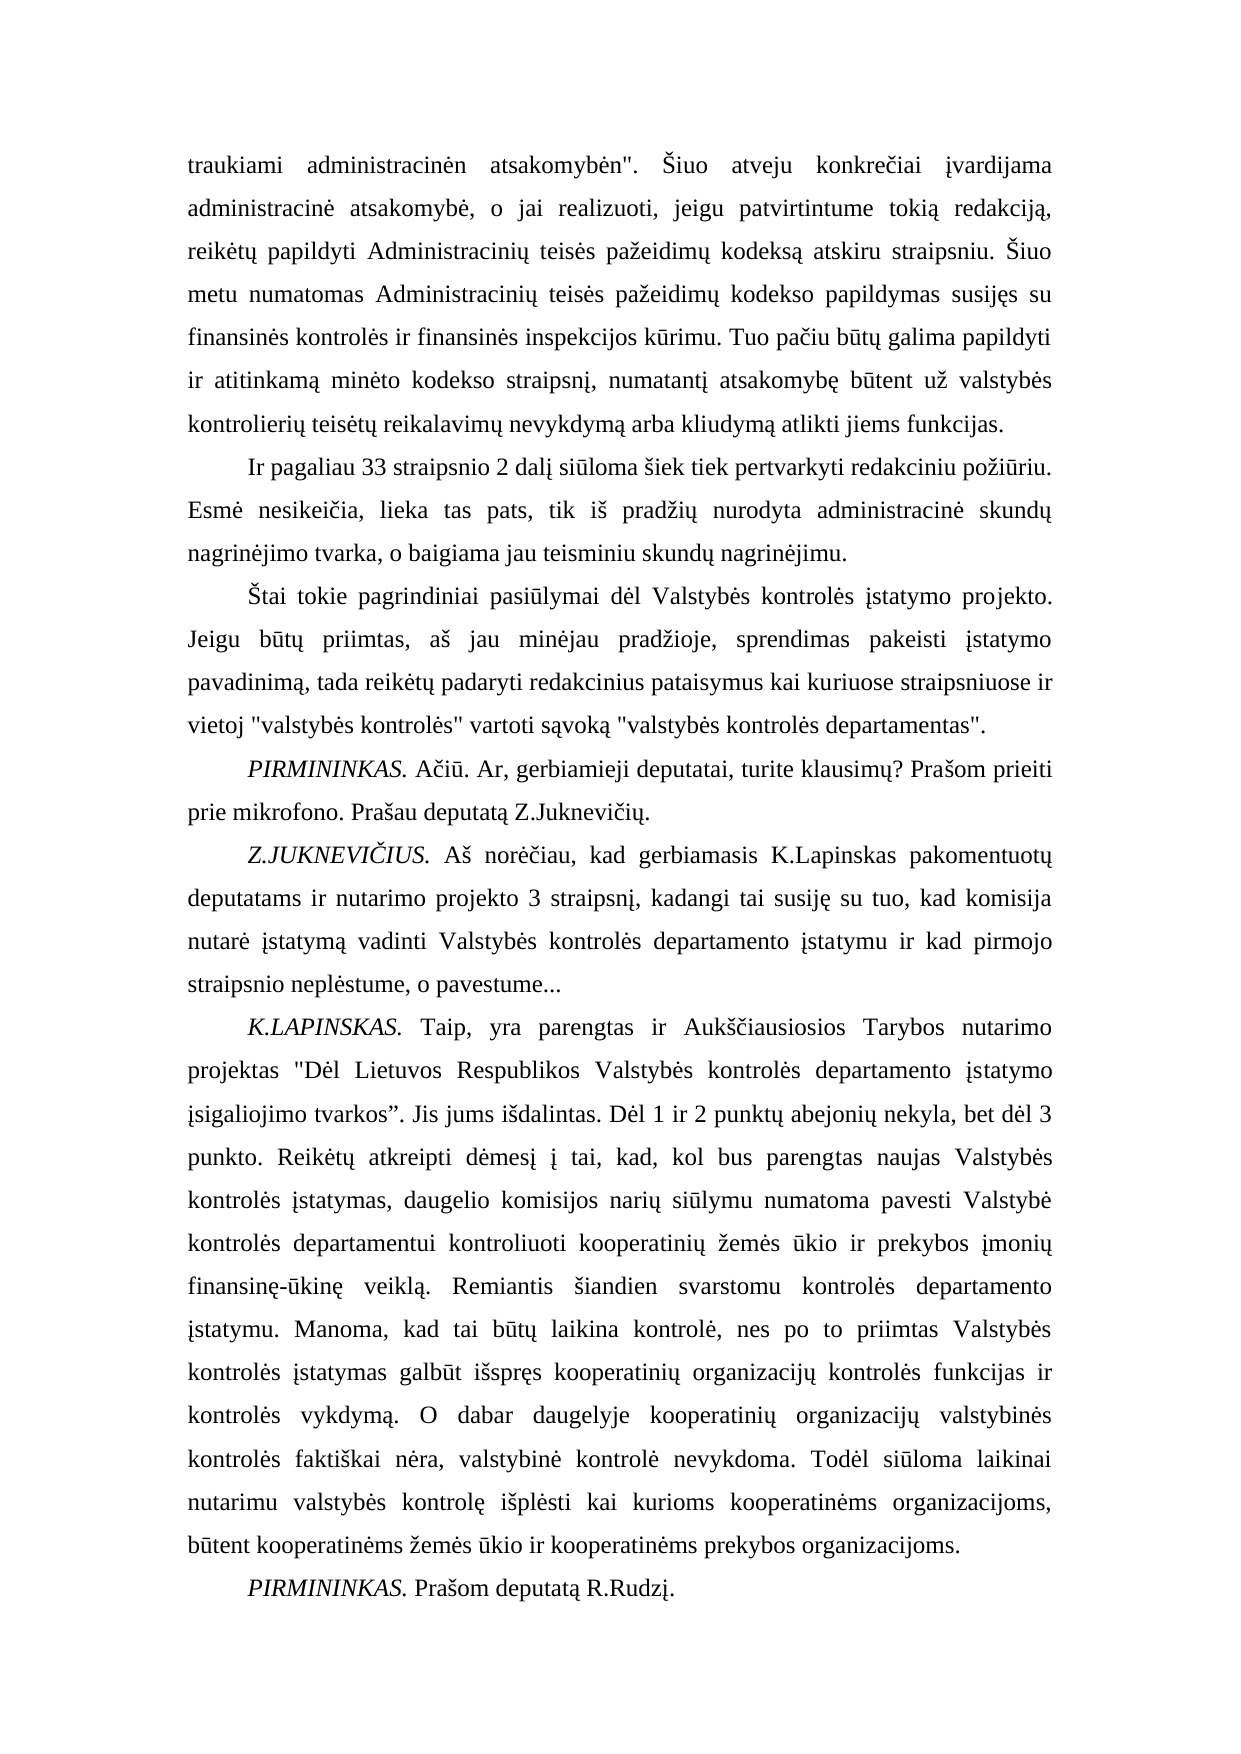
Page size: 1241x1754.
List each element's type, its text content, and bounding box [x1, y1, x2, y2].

text K.LAPINSKAS. Taip, yra parengtas ir Aukščiausiosios Tarybos nutarimo projektas "Dėl Lietuvos Respublikos Valstybės kontrolės departamento įs­tatymo įsigaliojimo tvarkos”. Jis jums išdalintas. Dėl 1 ir 2 punktų abejonių nekyla, bet dėl 3 punkto. Reikėtų atkreipti dėmesį į tai, kad, kol bus pareng­tas naujas Valstybės kontrolės įstatymas, daugelio komisijos narių siūlymu numatoma pavesti Valstybė kontrolės departamentui kontroliuoti koopera­tinių žemės ūkio ir prekybos įmonių finansinę-ūkinę veiklą. Remiantis šiandien svarstomu kontrolės departamento įstatymu. Manoma, kad tai būtų laikina kontrolė, nes po to priimtas Valstybės kontrolės įstatymas galbūt išspręs kooperatinių organizacijų kontrolės funkcijas ir kontrolės vykdymą. O dabar daugelyje kooperatinių organizacijų valstybinės kontrolės faktiškai nėra, valstybinė kontrolė nevykdoma. Todėl siūloma laikinai nutarimu valstybės kontrolę išplėsti kai kurioms kooperatinėms organizacijoms, būtent kooperatinėms žemės ūkio ir kooperatinėms prekybos organizacijoms. [187, 1012, 1053, 1559]
text Ir pagaliau 33 straipsnio 2 dalį siūloma šiek tiek pertvarkyti redakciniu požiūriu. Esmė nesikeičia, lieka tas pats, tik iš pradžių nurodyta administracinė skundų nagrinėjimo tvarka, o baigiama jau teisminiu skundų nagrinėjimu. [187, 452, 1053, 567]
text Štai tokie pagrindiniai pasiūlymai dėl Valstybės kontrolės įstatymo pro­jekto. Jeigu būtų priimtas, aš jau minėjau pradžioje, sprendimas pakeisti įstatymo pavadinimą, tada reikėtų padaryti redakcinius pataisymus kai ku­riuose straipsniuose ir vietoj "valstybės kontrolės" vartoti sąvoką "valstybės kontrolės departamentas". [187, 581, 1053, 739]
text traukiami administracinėn atsakomybėn". Šiuo atveju konkrečiai įvardijama administracinė atsakomybė, o jai realizuoti, jeigu patvirtintume tokią redakciją, reikėtų papildyti Administracinių teisės pažeidimų kodeksą atskiru straipsniu. Šiuo metu numatomas Administracinių teisės pažeidimų kodekso papildymas susijęs su finansinės kontrolės ir finansinės inspekcijos kūrimu. Tuo pačiu būtų galima papildyti ir atitinkamą minėto kodekso straipsnį, numatantį atsakomybę būtent už valstybės kontrolierių teisėtų reikalavimų nevykdymą arba kliudymą atlikti jiems funkcijas. [187, 150, 1053, 437]
text PIRMININKAS. Prašom deputatą R.Rudzį. [187, 1573, 1053, 1602]
text Z.JUKNEVIČIUS. Aš norėčiau, kad gerbiamasis K.Lapinskas pakomentuotų deputatams ir nutarimo projekto 3 straipsnį, kadangi tai susiję su tuo, kad komisija nutarė įstatymą vadinti Valstybės kontrolės departamento įsta­tymu ir kad pirmojo straipsnio neplėstume, o pavestume... [187, 840, 1053, 998]
text PIRMININKAS. Ačiū. Ar, gerbiamieji deputatai, turite klausimų? Pra­šom prieiti prie mikrofono. Prašau deputatą Z.Juknevičių. [187, 754, 1053, 826]
